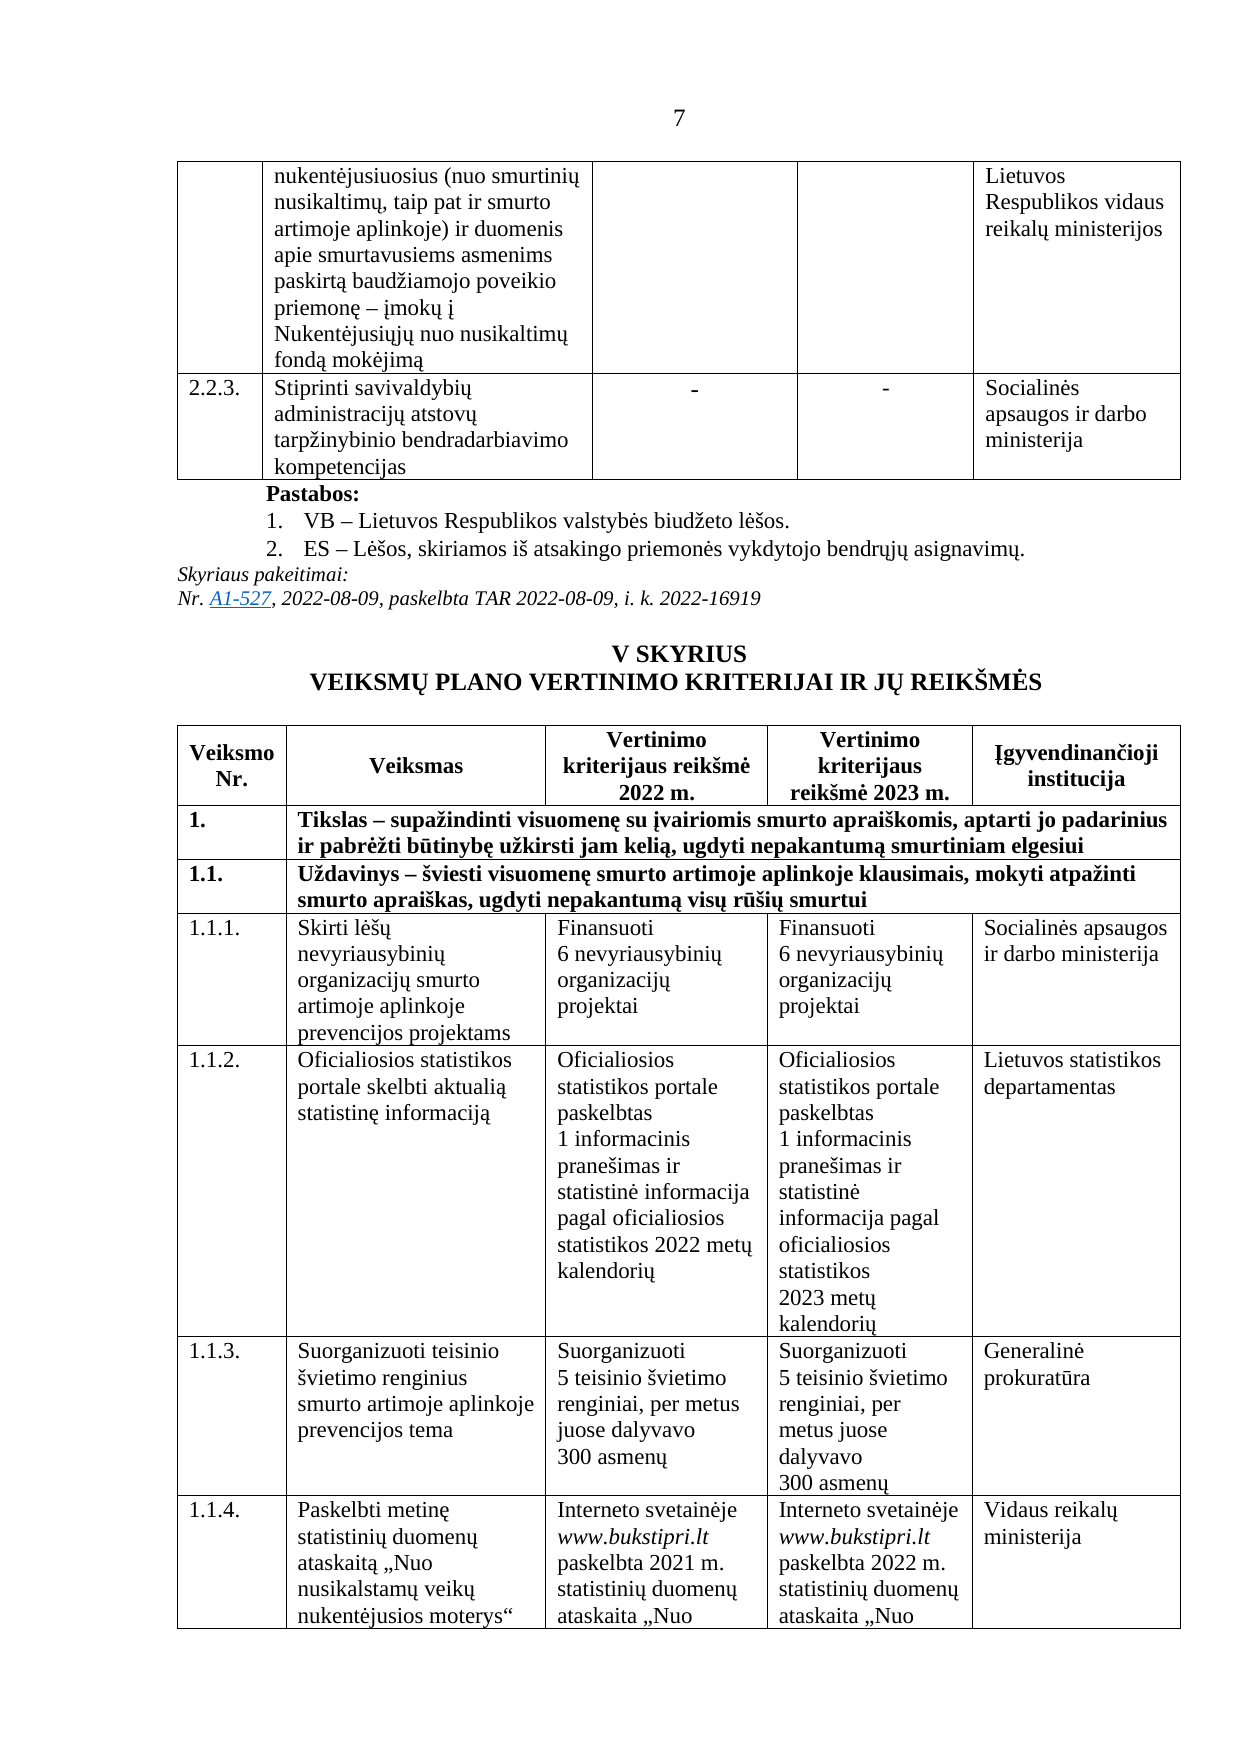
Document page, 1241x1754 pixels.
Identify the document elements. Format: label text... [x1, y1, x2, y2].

text 2. ES – Lėšos, skiriamos iš atsakingo priemonės vykdytojo bendrųjų asignavimų. [266, 533, 1181, 562]
table_header Vertinimo kriterijaus reikšmė 2023 m. [768, 726, 972, 805]
text 1. VB – Lietuvos Respublikos valstybės biudžeto lėšos. [266, 507, 1181, 533]
table_cell Oficialiosios statistikos portale paskelbtas 1 informacinis pranešimas ir statistinė informacija pagal oficialiosios statistikos 2023 metų kalendorių [768, 1046, 972, 1336]
table_cell - [593, 374, 797, 479]
table_cell Vidaus reikalų ministerija [973, 1496, 1180, 1628]
text Skyriaus pakeitimai: [177, 562, 1181, 586]
table_cell Oficialiosios statistikos portale skelbti aktualią statistinę informaciją [287, 1046, 545, 1336]
table_cell Socialinės apsaugos ir darbo ministerija [973, 914, 1180, 1045]
table_cell 1.1.1. [178, 914, 286, 1045]
table_cell Suorganizuoti 5 teisinio švietimo renginiai, per metus juose dalyvavo 300 asmenų [768, 1337, 972, 1495]
table_cell Suorganizuoti 5 teisinio švietimo renginiai, per metus juose dalyvavo 300 asmenų [546, 1337, 767, 1495]
text VEIKSMŲ PLANO VERTINIMO KRITERIJAI IR JŲ REIKŠMĖS [177, 667, 1181, 696]
table_cell 1.1. [178, 860, 286, 912]
table_cell 2.2.3. [178, 374, 262, 479]
table_cell - [798, 162, 973, 373]
table_cell Uždavinys – šviesti visuomenę smurto artimoje aplinkoje klausimais, mokyti atpažinti smurto apraiškas, ugdyti nepakantumą visų rūšių smurtui [287, 860, 1180, 912]
table_cell Tikslas – supažindinti visuomenę su įvairiomis smurto apraiškomis, aptarti jo padarinius ir pabrėžti būtinybę užkirsti jam kelią, ugdyti nepakantumą smurtiniam elgesiui [287, 806, 1180, 859]
table_cell 1.1.4. [178, 1496, 286, 1628]
table_cell [178, 162, 262, 373]
table_cell 1.1.2. [178, 1046, 286, 1336]
table_cell nukentėjusiuosius (nuo smurtinių nusikaltimų, taip pat ir smurto artimoje aplinkoje) ir duomenis apie smurtavusiems asmenims paskirtą baudžiamojo poveikio priemonę – įmokų į Nukentėjusiųjų nuo nusikaltimų fondą mokėjimą [263, 162, 592, 373]
table_cell Interneto svetainėje www.bukstipri.lt paskelbta 2021 m. statistinių duomenų ataskaita „Nuo [546, 1496, 767, 1628]
table_header Veiksmas [287, 726, 545, 805]
table_header Veiksmo Nr. [178, 726, 286, 805]
table_cell - [798, 374, 973, 479]
text Nr. A1-527, 2022-08-09, paskelbta TAR 2022-08-09, i. k. 2022-16919 [177, 586, 1181, 610]
table_header Vertinimo kriterijaus reikšmė 2022 m. [546, 726, 767, 805]
table_cell Suorganizuoti teisinio švietimo renginius smurto artimoje aplinkoje prevencijos tema [287, 1337, 545, 1495]
table_cell - [593, 162, 797, 373]
table_header Įgyvendinančioji institucija [973, 726, 1180, 805]
table_cell Finansuoti 6 nevyriausybinių organizacijų projektai [546, 914, 767, 1045]
table_cell Lietuvos Respublikos vidaus reikalų ministerijos [974, 162, 1180, 373]
table_cell Skirti lėšų nevyriausybinių organizacijų smurto artimoje aplinkoje prevencijos projektams [287, 914, 545, 1045]
table_cell Stiprinti savivaldybių administracijų atstovų tarpžinybinio bendradarbiavimo kompetencijas [263, 374, 592, 479]
table_cell Interneto svetainėje www.bukstipri.lt paskelbta 2022 m. statistinių duomenų ataskaita „Nuo [768, 1496, 972, 1628]
table_cell Lietuvos statistikos departamentas [973, 1046, 1180, 1336]
text Pastabos: [177, 480, 1181, 507]
text V SKYRIUS [177, 639, 1181, 667]
table_cell 1. [178, 806, 286, 859]
table_cell 1.1.3. [178, 1337, 286, 1495]
table_cell Socialinės apsaugos ir darbo ministerija [974, 374, 1180, 479]
table_cell Oficialiosios statistikos portale paskelbtas 1 informacinis pranešimas ir statistinė informacija pagal oficialiosios statistikos 2022 metų kalendorių [546, 1046, 767, 1336]
table_cell Paskelbti metinę statistinių duomenų ataskaitą „Nuo nusikalstamų veikų nukentėjusios moterys“ [287, 1496, 545, 1628]
table_cell Finansuoti 6 nevyriausybinių organizacijų projektai [768, 914, 972, 1045]
table_cell Generalinė prokuratūra [973, 1337, 1180, 1495]
